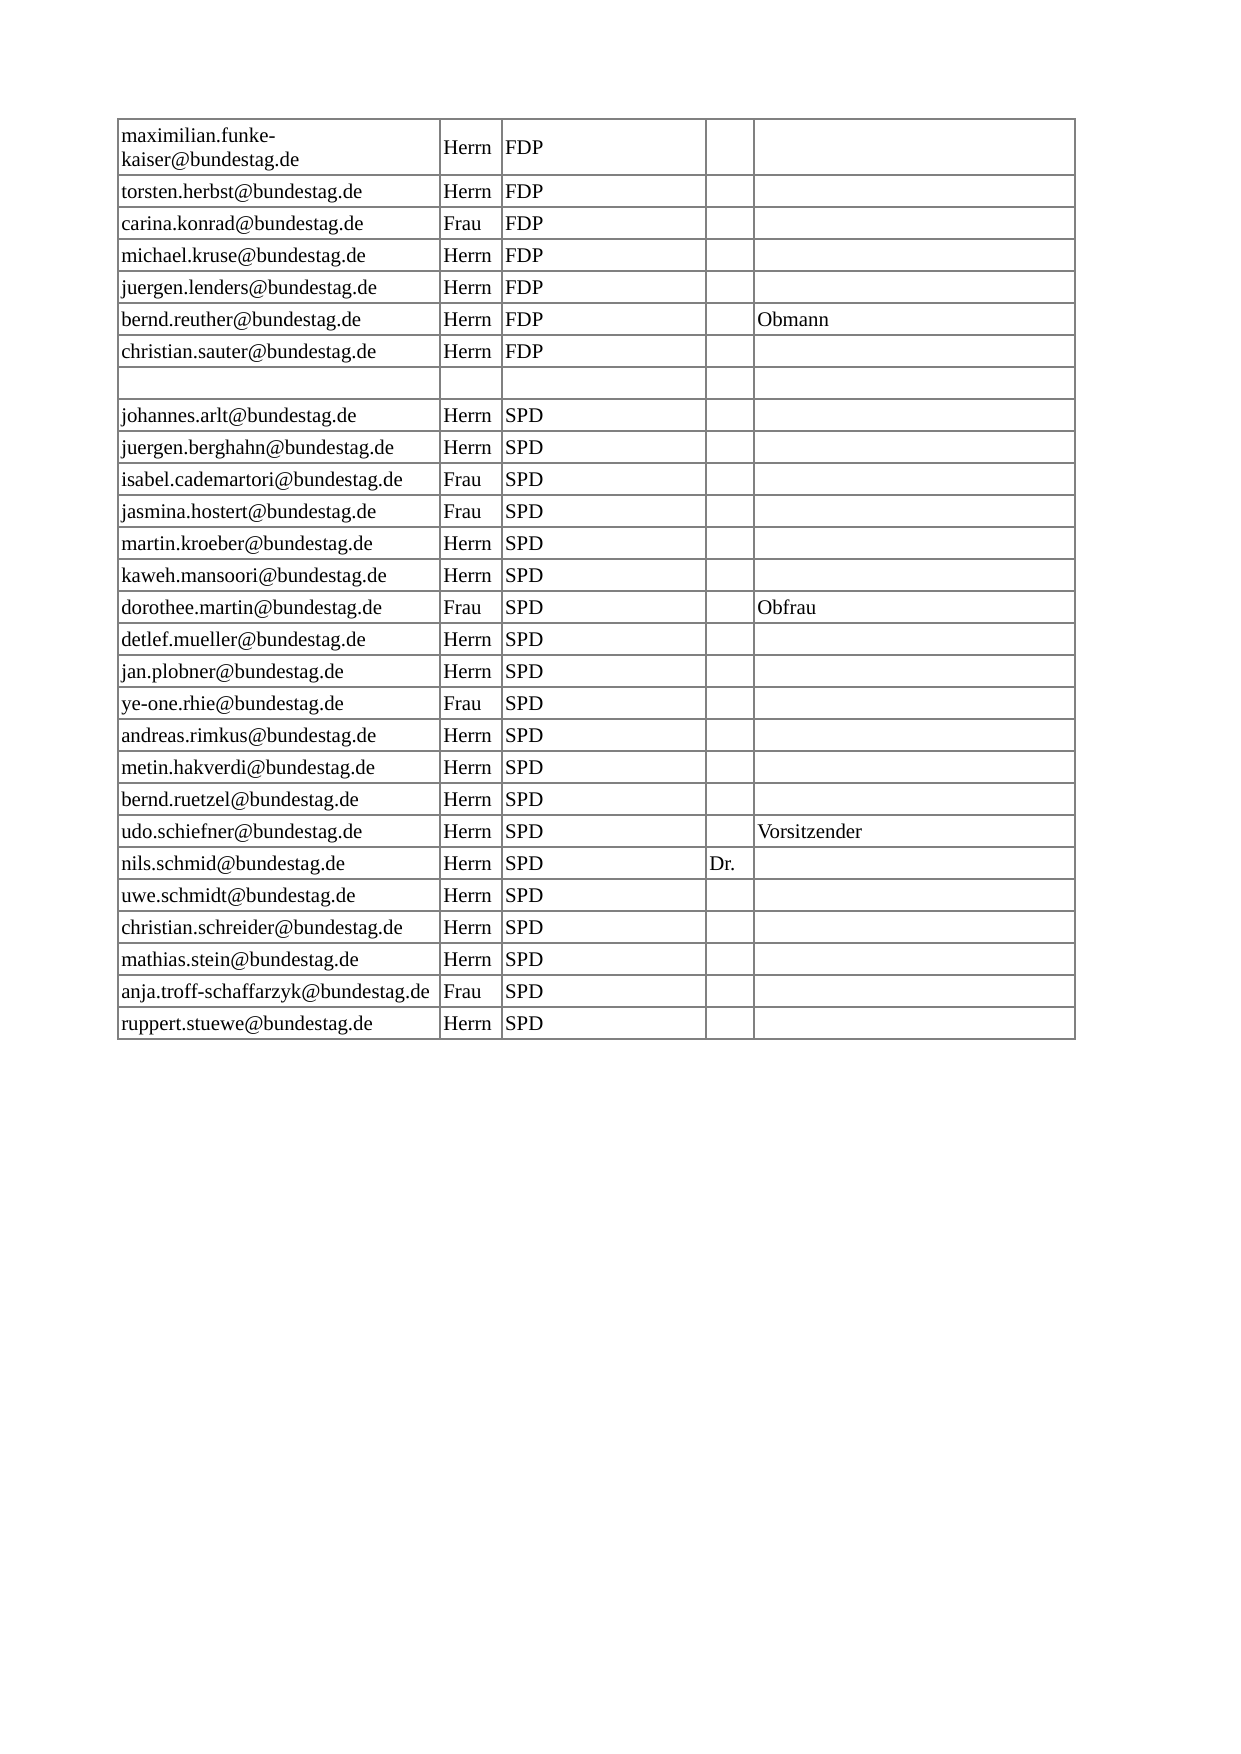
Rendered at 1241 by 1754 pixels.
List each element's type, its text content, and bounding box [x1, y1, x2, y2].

table_cell [707, 208, 753, 238]
table_cell [755, 1008, 1074, 1038]
table_cell SPD [503, 400, 705, 430]
table_cell Herrn [441, 656, 501, 686]
table_cell [755, 528, 1074, 558]
table_cell SPD [503, 496, 705, 526]
table_cell [707, 752, 753, 782]
table_cell [707, 688, 753, 718]
table_cell [707, 528, 753, 558]
table_cell johannes.arlt@bundestag.de [119, 400, 439, 430]
table_cell SPD [503, 560, 705, 590]
table_cell FDP [503, 240, 705, 270]
table_cell jan.plobner@bundestag.de [119, 656, 439, 686]
table_cell [707, 240, 753, 270]
table_cell SPD [503, 432, 705, 462]
table_cell [707, 976, 753, 1006]
table_cell Herrn [441, 176, 501, 206]
table_cell juergen.berghahn@bundestag.de [119, 432, 439, 462]
table_cell Herrn [441, 120, 501, 174]
table_cell Frau [441, 976, 501, 1006]
table_cell Herrn [441, 624, 501, 654]
table_cell [707, 624, 753, 654]
table_cell Herrn [441, 432, 501, 462]
table_cell Herrn [441, 528, 501, 558]
table_cell Frau [441, 464, 501, 494]
table_cell SPD [503, 976, 705, 1006]
table_cell torsten.herbst@bundestag.de [119, 176, 439, 206]
table_cell Herrn [441, 784, 501, 814]
table_cell [755, 432, 1074, 462]
table_cell martin.kroeber@bundestag.de [119, 528, 439, 558]
table_cell [707, 912, 753, 942]
table_cell [707, 880, 753, 910]
table_cell christian.sauter@bundestag.de [119, 336, 439, 366]
table_cell [755, 624, 1074, 654]
table_cell [441, 368, 501, 398]
table_cell [755, 912, 1074, 942]
table_cell [755, 400, 1074, 430]
table_cell SPD [503, 592, 705, 622]
table_cell Herrn [441, 848, 501, 878]
table_cell [707, 816, 753, 846]
table_cell [707, 720, 753, 750]
table_cell [707, 592, 753, 622]
table_cell detlef.mueller@bundestag.de [119, 624, 439, 654]
table_cell Herrn [441, 912, 501, 942]
table_cell SPD [503, 752, 705, 782]
table_cell [755, 720, 1074, 750]
table_cell SPD [503, 720, 705, 750]
table_cell FDP [503, 336, 705, 366]
table_cell [707, 656, 753, 686]
table_cell [755, 752, 1074, 782]
table_cell [755, 848, 1074, 878]
table_cell Obmann [755, 304, 1074, 334]
table_cell [707, 496, 753, 526]
table_cell SPD [503, 912, 705, 942]
table_cell [707, 120, 753, 174]
table_cell Vorsitzender [755, 816, 1074, 846]
table_cell Frau [441, 208, 501, 238]
table_cell [707, 944, 753, 974]
table_cell mathias.stein@bundestag.de [119, 944, 439, 974]
table_cell FDP [503, 120, 705, 174]
table_cell FDP [503, 304, 705, 334]
table_cell [707, 272, 753, 302]
table_cell Frau [441, 592, 501, 622]
table_cell SPD [503, 624, 705, 654]
table_cell michael.kruse@bundestag.de [119, 240, 439, 270]
table_cell isabel.cademartori@bundestag.de [119, 464, 439, 494]
table_cell [755, 240, 1074, 270]
table_cell juergen.lenders@bundestag.de [119, 272, 439, 302]
table_cell SPD [503, 528, 705, 558]
table_cell bernd.ruetzel@bundestag.de [119, 784, 439, 814]
table_cell [707, 560, 753, 590]
table_cell SPD [503, 656, 705, 686]
table_cell [755, 944, 1074, 974]
table_cell Frau [441, 688, 501, 718]
table_cell maximilian.funke-kaiser@bundestag.de [119, 120, 439, 174]
table_cell [755, 784, 1074, 814]
table_cell [755, 560, 1074, 590]
table_cell Dr. [707, 848, 753, 878]
table_cell bernd.reuther@bundestag.de [119, 304, 439, 334]
table_cell Herrn [441, 752, 501, 782]
table_cell Frau [441, 496, 501, 526]
table_cell [755, 976, 1074, 1006]
table_cell [755, 656, 1074, 686]
table_cell carina.konrad@bundestag.de [119, 208, 439, 238]
table_cell [707, 336, 753, 366]
table_cell nils.schmid@bundestag.de [119, 848, 439, 878]
table_cell SPD [503, 944, 705, 974]
table_cell [755, 464, 1074, 494]
table_cell [755, 368, 1074, 398]
table_cell [755, 208, 1074, 238]
table_cell anja.troff-schaffarzyk@bundestag.de [119, 976, 439, 1006]
table_cell ruppert.stuewe@bundestag.de [119, 1008, 439, 1038]
table_cell uwe.schmidt@bundestag.de [119, 880, 439, 910]
table_cell metin.hakverdi@bundestag.de [119, 752, 439, 782]
table_cell SPD [503, 1008, 705, 1038]
table_cell SPD [503, 880, 705, 910]
table_cell [503, 368, 705, 398]
table_cell SPD [503, 848, 705, 878]
table_cell Herrn [441, 560, 501, 590]
table_cell [707, 176, 753, 206]
table_cell FDP [503, 272, 705, 302]
table_cell Herrn [441, 400, 501, 430]
table_cell jasmina.hostert@bundestag.de [119, 496, 439, 526]
table_cell [707, 464, 753, 494]
table_cell Herrn [441, 304, 501, 334]
table_cell Obfrau [755, 592, 1074, 622]
table_cell SPD [503, 816, 705, 846]
table_cell andreas.rimkus@bundestag.de [119, 720, 439, 750]
table_cell Herrn [441, 1008, 501, 1038]
table_cell dorothee.martin@bundestag.de [119, 592, 439, 622]
table_cell [755, 688, 1074, 718]
table_cell Herrn [441, 816, 501, 846]
table_cell Herrn [441, 880, 501, 910]
table_cell SPD [503, 464, 705, 494]
table_cell SPD [503, 784, 705, 814]
table_cell udo.schiefner@bundestag.de [119, 816, 439, 846]
table_cell FDP [503, 208, 705, 238]
table_cell SPD [503, 688, 705, 718]
table_cell [707, 304, 753, 334]
table_cell [707, 432, 753, 462]
table_cell [755, 176, 1074, 206]
table_cell [755, 880, 1074, 910]
table_cell ye-one.rhie@bundestag.de [119, 688, 439, 718]
table_cell [707, 400, 753, 430]
table_cell [755, 496, 1074, 526]
table_cell Herrn [441, 272, 501, 302]
table_cell [755, 336, 1074, 366]
table_cell kaweh.mansoori@bundestag.de [119, 560, 439, 590]
table_cell Herrn [441, 720, 501, 750]
table_cell [119, 368, 439, 398]
table_cell christian.schreider@bundestag.de [119, 912, 439, 942]
table_cell Herrn [441, 336, 501, 366]
table_cell [755, 120, 1074, 174]
table_cell [707, 368, 753, 398]
table_cell [707, 784, 753, 814]
table_cell Herrn [441, 944, 501, 974]
table_cell FDP [503, 176, 705, 206]
table_cell Herrn [441, 240, 501, 270]
table_cell [707, 1008, 753, 1038]
table_cell [755, 272, 1074, 302]
